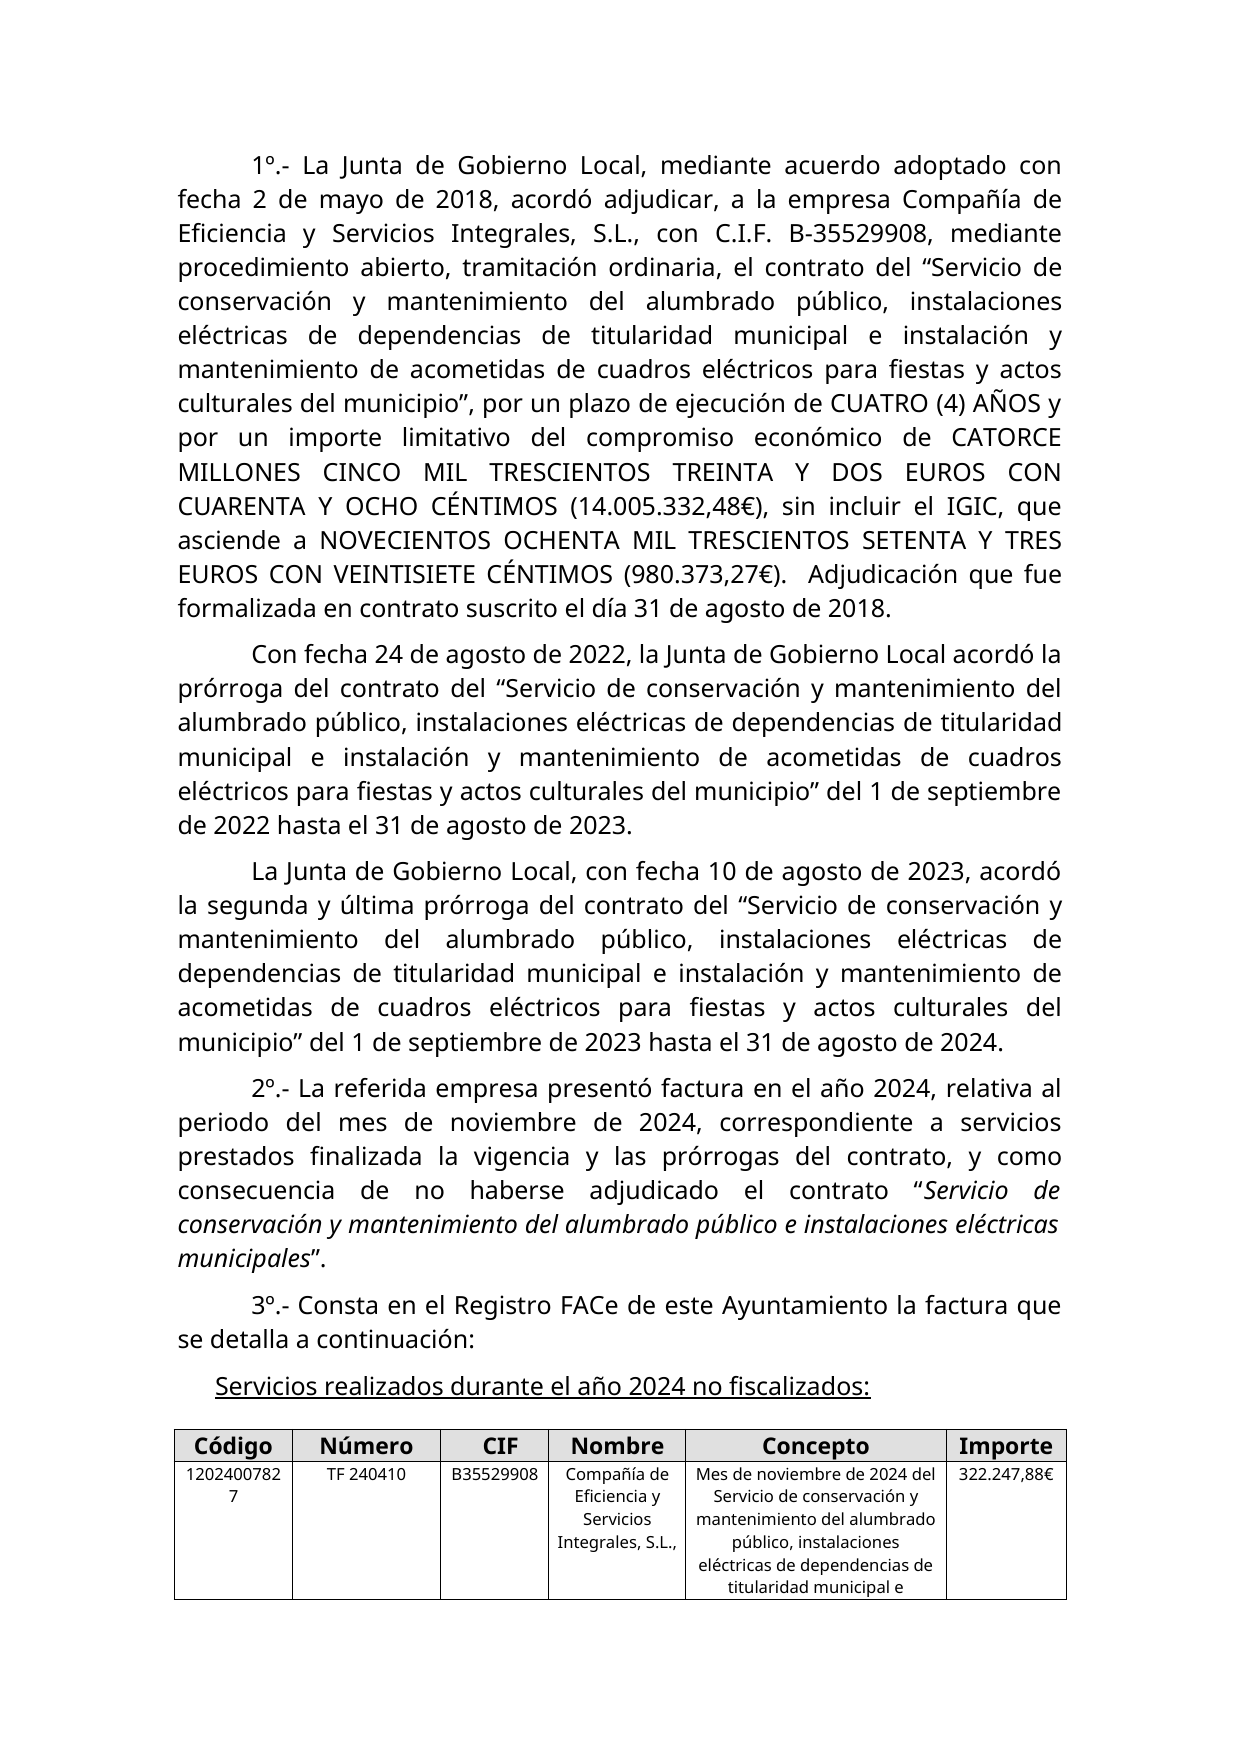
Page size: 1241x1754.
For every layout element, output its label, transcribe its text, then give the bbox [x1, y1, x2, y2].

text 3º.- Consta en el Registro FACe de este Ayuntamiento la factura que se detalla a continuación: [177, 1288, 1063, 1356]
text 1º.- La Junta de Gobierno Local, mediante acuerdo adoptado con fecha 2 de mayo de 2018, acordó adjudicar, a la empresa Compañía de Eficiencia y Servicios Integrales, S.L., con C.I.F. B-35529908, mediante procedimiento abierto, tramitación ordinaria, el contrato del “Servicio de conservación y mantenimiento del alumbrado público, instalaciones eléctricas de dependencias de titularidad municipal e instalación y mantenimiento de acometidas de cuadros eléctricos para fiestas y actos culturales del municipio”, por un plazo de ejecución de CUATRO (4) AÑOS y por un importe limitativo del compromiso económico de CATORCE MILLONES CINCO MIL TRESCIENTOS TREINTA Y DOS EUROS CON CUARENTA Y OCHO CÉNTIMOS (14.005.332,48€), sin incluir el IGIC, que asciende a NOVECIENTOS OCHENTA MIL TRESCIENTOS SETENTA Y TRES EUROS CON VEINTISIETE CÉNTIMOS (980.373,27€). Adjudicación que fue formalizada en contrato suscrito el día 31 de agosto de 2018. [177, 148, 1063, 624]
table_cell 322.247,88€ [947, 1462, 1066, 1598]
table_cell 12024007827 [175, 1462, 292, 1598]
table_header Número [293, 1430, 440, 1461]
text La Junta de Gobierno Local, con fecha 10 de agosto de 2023, acordó la segunda y última prórroga del contrato del “Servicio de conservación y mantenimiento del alumbrado público, instalaciones eléctricas de dependencias de titularidad municipal e instalación y mantenimiento de acometidas de cuadros eléctricos para fiestas y actos culturales del municipio” del 1 de septiembre de 2023 hasta el 31 de agosto de 2024. [177, 854, 1063, 1058]
text 2º.- La referida empresa presentó factura en el año 2024, relativa al periodo del mes de noviembre de 2024, correspondiente a servicios prestados finalizada la vigencia y las prórrogas del contrato, y como consecuencia de no haberse adjudicado el contrato “Servicio de conservación y mantenimiento del alumbrado público e instalaciones eléctricas municipales”. [177, 1071, 1063, 1275]
text Con fecha 24 de agosto de 2022, la Junta de Gobierno Local acordó la prórroga del contrato del “Servicio de conservación y mantenimiento del alumbrado público, instalaciones eléctricas de dependencias de titularidad municipal e instalación y mantenimiento de acometidas de cuadros eléctricos para fiestas y actos culturales del municipio” del 1 de septiembre de 2022 hasta el 31 de agosto de 2023. [177, 637, 1063, 841]
table_header Código [175, 1430, 292, 1461]
table_cell B35529908 [441, 1462, 548, 1598]
table_header Nombre [549, 1430, 685, 1461]
table_cell TF 240410 [293, 1462, 440, 1598]
table_cell Mes de noviembre de 2024 del Servicio de conservación y mantenimiento del alumbrado público, instalaciones eléctricas de dependencias de titularidad municipal e [686, 1462, 946, 1598]
table_header Importe [947, 1430, 1066, 1461]
table_cell Compañía de Eficiencia y Servicios Integrales, S.L., [549, 1462, 685, 1598]
table_header CIF [441, 1430, 548, 1461]
text Servicios realizados durante el año 2024 no fiscalizados: [215, 1368, 1063, 1402]
table_header Concepto [686, 1430, 946, 1461]
